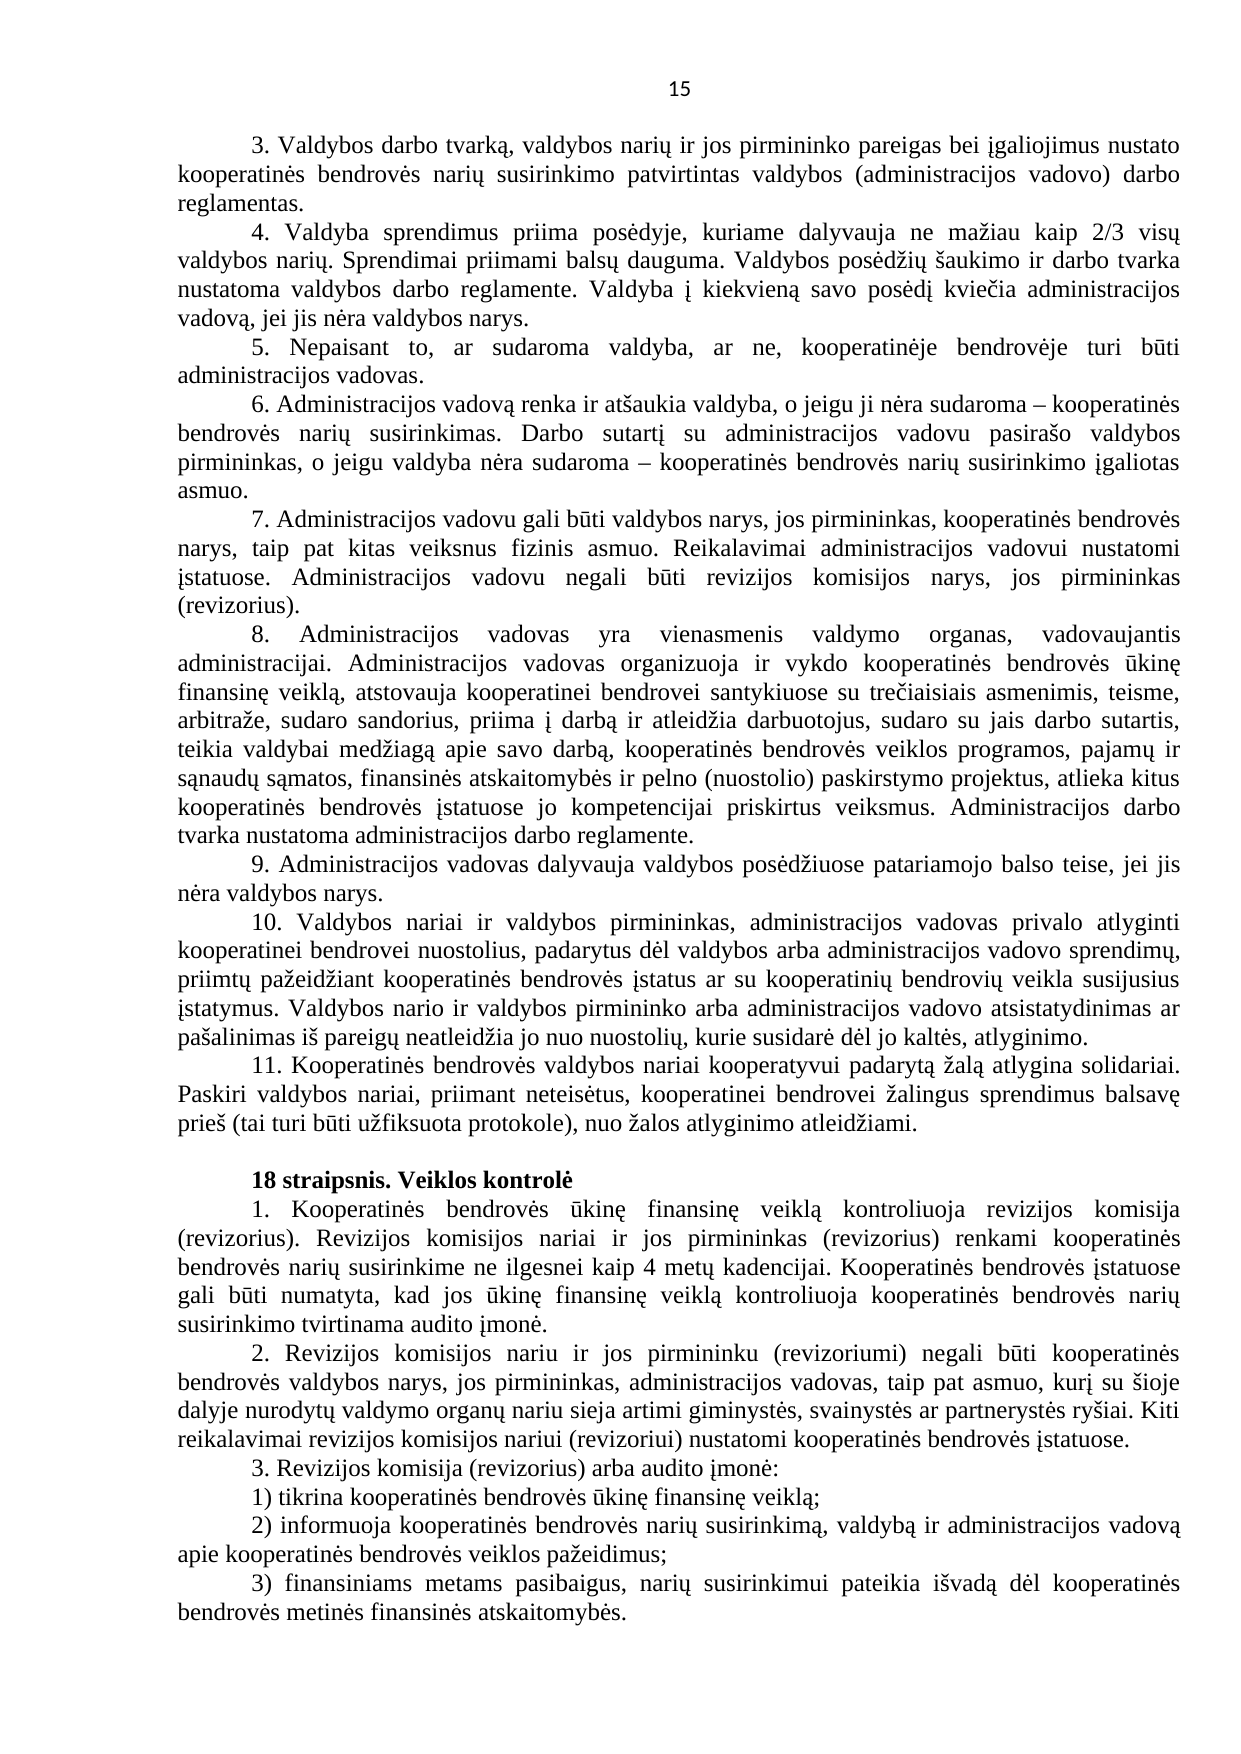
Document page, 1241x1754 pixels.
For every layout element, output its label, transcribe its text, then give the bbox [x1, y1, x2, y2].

text 3. Revizijos komisija (revizorius) arba audito įmonė: [177, 1453, 1181, 1482]
text 11. Kooperatinės bendrovės valdybos nariai kooperatyvui padarytą žalą atlygina solidariai. Paskiri valdybos nariai, priimant neteisėtus, kooperatinei bendrovei žalingus sprendimus balsavę prieš (tai turi būti užfiksuota protokole), nuo žalos atlyginimo atleidžiami. [177, 1051, 1181, 1137]
text 1. Kooperatinės bendrovės ūkinę finansinę veiklą kontroliuoja revizijos komisija (revizorius). Revizijos komisijos nariai ir jos pirmininkas (revizorius) renkami kooperatinės bendrovės narių susirinkime ne ilgesnei kaip 4 metų kadencijai. Kooperatinės bendrovės įstatuose gali būti numatyta, kad jos ūkinę finansinę veiklą kontroliuoja kooperatinės bendrovės narių susirinkimo tvirtinama audito įmonė. [177, 1194, 1181, 1338]
text 9. Administracijos vadovas dalyvauja valdybos posėdžiuose patariamojo balso teise, jei jis nėra valdybos narys. [177, 849, 1181, 907]
text 4. Valdyba sprendimus priima posėdyje, kuriame dalyvauja ne mažiau kaip 2/3 visų valdybos narių. Sprendimai priimami balsų dauguma. Valdybos posėdžių šaukimo ir darbo tvarka nustatoma valdybos darbo reglamente. Valdyba į kiekvieną savo posėdį kviečia administracijos vadovą, jei jis nėra valdybos narys. [177, 217, 1181, 332]
text 10. Valdybos nariai ir valdybos pirmininkas, administracijos vadovas privalo atlyginti kooperatinei bendrovei nuostolius, padarytus dėl valdybos arba administracijos vadovo sprendimų, priimtų pažeidžiant kooperatinės bendrovės įstatus ar su kooperatinių bendrovių veikla susijusius įstatymus. Valdybos nario ir valdybos pirmininko arba administracijos vadovo atsistatydinimas ar pašalinimas iš pareigų neatleidžia jo nuo nuostolių, kurie susidarė dėl jo kaltės, atlyginimo. [177, 907, 1181, 1051]
text 2) informuoja kooperatinės bendrovės narių susirinkimą, valdybą ir administracijos vadovą apie kooperatinės bendrovės veiklos pažeidimus; [177, 1511, 1181, 1568]
text 1) tikrina kooperatinės bendrovės ūkinę finansinę veiklą; [177, 1482, 1181, 1511]
text 6. Administracijos vadovą renka ir atšaukia valdyba, o jeigu ji nėra sudaroma – kooperatinės bendrovės narių susirinkimas. Darbo sutartį su administracijos vadovu pasirašo valdybos pirmininkas, o jeigu valdyba nėra sudaroma – kooperatinės bendrovės narių susirinkimo įgaliotas asmuo. [177, 389, 1181, 504]
text 3. Valdybos darbo tvarką, valdybos narių ir jos pirmininko pareigas bei įgaliojimus nustato kooperatinės bendrovės narių susirinkimo patvirtintas valdybos (administracijos vadovo) darbo reglamentas. [177, 131, 1181, 217]
text 18 straipsnis. Veiklos kontrolė [177, 1166, 1181, 1194]
text 5. Nepaisant to, ar sudaroma valdyba, ar ne, kooperatinėje bendrovėje turi būti administracijos vadovas. [177, 332, 1181, 389]
text 7. Administracijos vadovu gali būti valdybos narys, jos pirmininkas, kooperatinės bendrovės narys, taip pat kitas veiksnus fizinis asmuo. Reikalavimai administracijos vadovui nustatomi įstatuose. Administracijos vadovu negali būti revizijos komisijos narys, jos pirmininkas (revizorius). [177, 504, 1181, 619]
text 2. Revizijos komisijos nariu ir jos pirmininku (revizoriumi) negali būti kooperatinės bendrovės valdybos narys, jos pirmininkas, administracijos vadovas, taip pat asmuo, kurį su šioje dalyje nurodytų valdymo organų nariu sieja artimi giminystės, svainystės ar partnerystės ryšiai. Kiti reikalavimai revizijos komisijos nariui (revizoriui) nustatomi kooperatinės bendrovės įstatuose. [177, 1338, 1181, 1453]
text 8. Administracijos vadovas yra vienasmenis valdymo organas, vadovaujantis administracijai. Administracijos vadovas organizuoja ir vykdo kooperatinės bendrovės ūkinę finansinę veiklą, atstovauja kooperatinei bendrovei santykiuose su trečiaisiais asmenimis, teisme, arbitraže, sudaro sandorius, priima į darbą ir atleidžia darbuotojus, sudaro su jais darbo sutartis, teikia valdybai medžiagą apie savo darbą, kooperatinės bendrovės veiklos programos, pajamų ir sąnaudų sąmatos, finansinės atskaitomybės ir pelno (nuostolio) paskirstymo projektus, atlieka kitus kooperatinės bendrovės įstatuose jo kompetencijai priskirtus veiksmus. Administracijos darbo tvarka nustatoma administracijos darbo reglamente. [177, 619, 1181, 849]
text 3) finansiniams metams pasibaigus, narių susirinkimui pateikia išvadą dėl kooperatinės bendrovės metinės finansinės atskaitomybės. [177, 1568, 1181, 1626]
